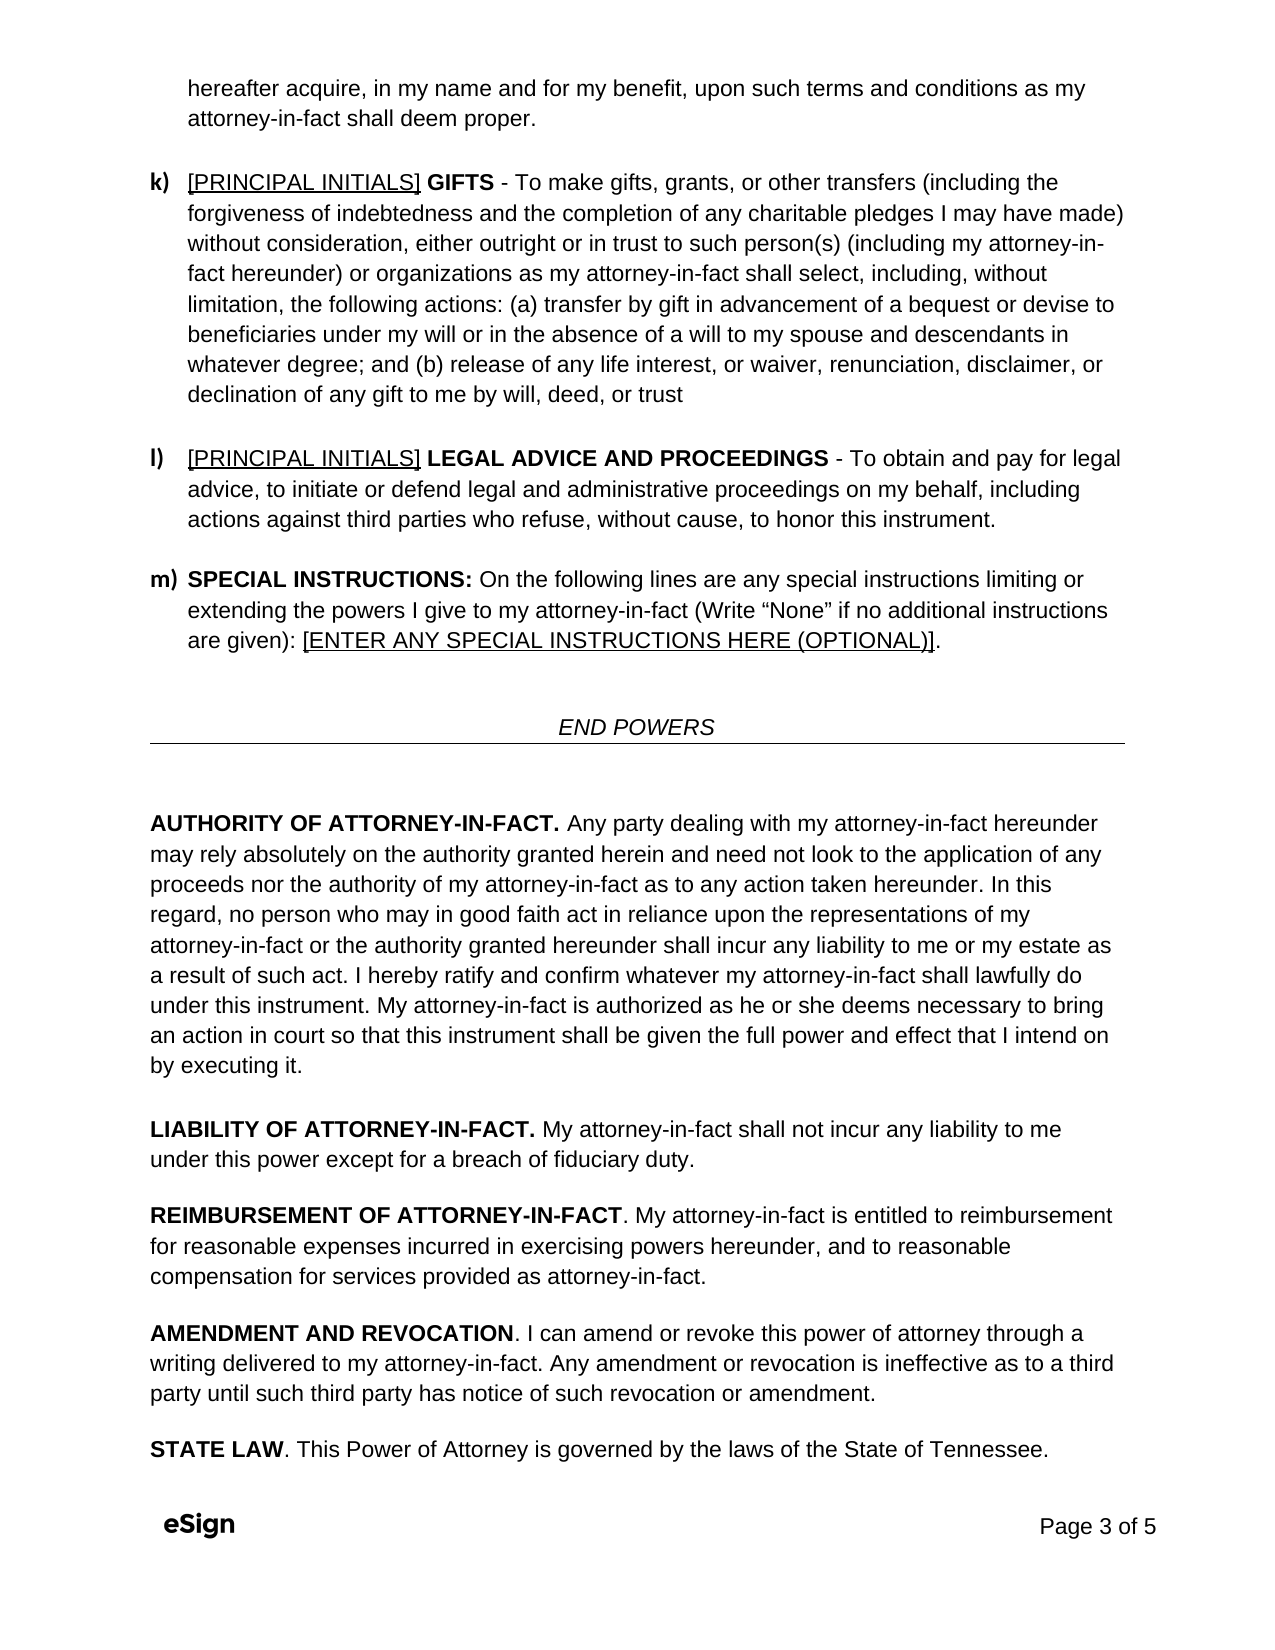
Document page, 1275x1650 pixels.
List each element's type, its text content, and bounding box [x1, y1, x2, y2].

list [PRINCIPAL INITIALS] LEGAL ADVICE AND PROCEEDINGS - To obtain and pay for legal advice, to initiate or defend legal and administrative proceedings on my behalf, including actions against third parties who refuse, without cause, to honor this instrument. [150, 442, 1125, 533]
text AUTHORITY OF ATTORNEY-IN-FACT. Any party dealing with my attorney-in-fact hereunder may rely absolutely on the authority granted herein and need not look to the application of any proceeds nor the authority of my attorney-in-fact as to any action taken hereunder. In this regard, no person who may in good faith act in reliance upon the representations of my attorney-in-fact or the authority granted hereunder shall incur any liability to me or my estate as a result of such act. I hereby ratify and confirm whatever my attorney-in-fact shall lawfully do under this instrument. My attorney-in-fact is authorized as he or she deems necessary to bring an action in court so that this instrument shall be given the full power and effect that I intend on by executing it. [150, 808, 1125, 1079]
subtitle STATE LAW. This Power of Attorney is governed by the laws of the State of Tennessee. [150, 1436, 1125, 1463]
list [PRINCIPAL INITIALS] GIFTS - To make gifts, grants, or other transfers (including the forgiveness of indebtedness and the completion of any charitable pledges I may have made) without consideration, either outright or in trust to such person(s) (including my attorney-in-fact hereunder) or organizations as my attorney-in-fact shall select, including, without limitation, the following actions: (a) transfer by gift in advancement of a bequest or devise to beneficiaries under my will or in the absence of a will to my spouse and descendants in whatever degree; and (b) release of any life interest, or waiver, renunciation, disclaimer, or declination of any gift to me by will, deed, or trust [150, 166, 1125, 408]
text AMENDMENT AND REVOCATION. I can amend or revoke this power of attorney through a writing delivered to my attorney-in-fact. Any amendment or revocation is ineffective as to a third party until such third party has notice of such revocation or amendment. [150, 1319, 1125, 1406]
list SPECIAL INSTRUCTIONS: On the following lines are any special instructions limiting or extending the powers I give to my attorney-in-fact (Write “None” if no additional instructions are given): [ENTER ANY SPECIAL INSTRUCTIONS HERE (OPTIONAL)]. [150, 563, 1125, 654]
list hereafter acquire, in my name and for my benefit, upon such terms and conditions as my attorney-in-fact shall deem proper. [150, 75, 1125, 132]
text REIMBURSEMENT OF ATTORNEY-IN-FACT. My attorney-in-fact is entitled to reimbursement for reasonable expenses incurred in exercising powers hereunder, and to reasonable compensation for services provided as attorney-in-fact. [150, 1202, 1125, 1289]
subtitle END POWERS [150, 714, 1125, 743]
text LIABILITY OF ATTORNEY-IN-FACT. My attorney-in-fact shall not incur any liability to me under this power except for a breach of fiduciary duty. [150, 1116, 1125, 1172]
